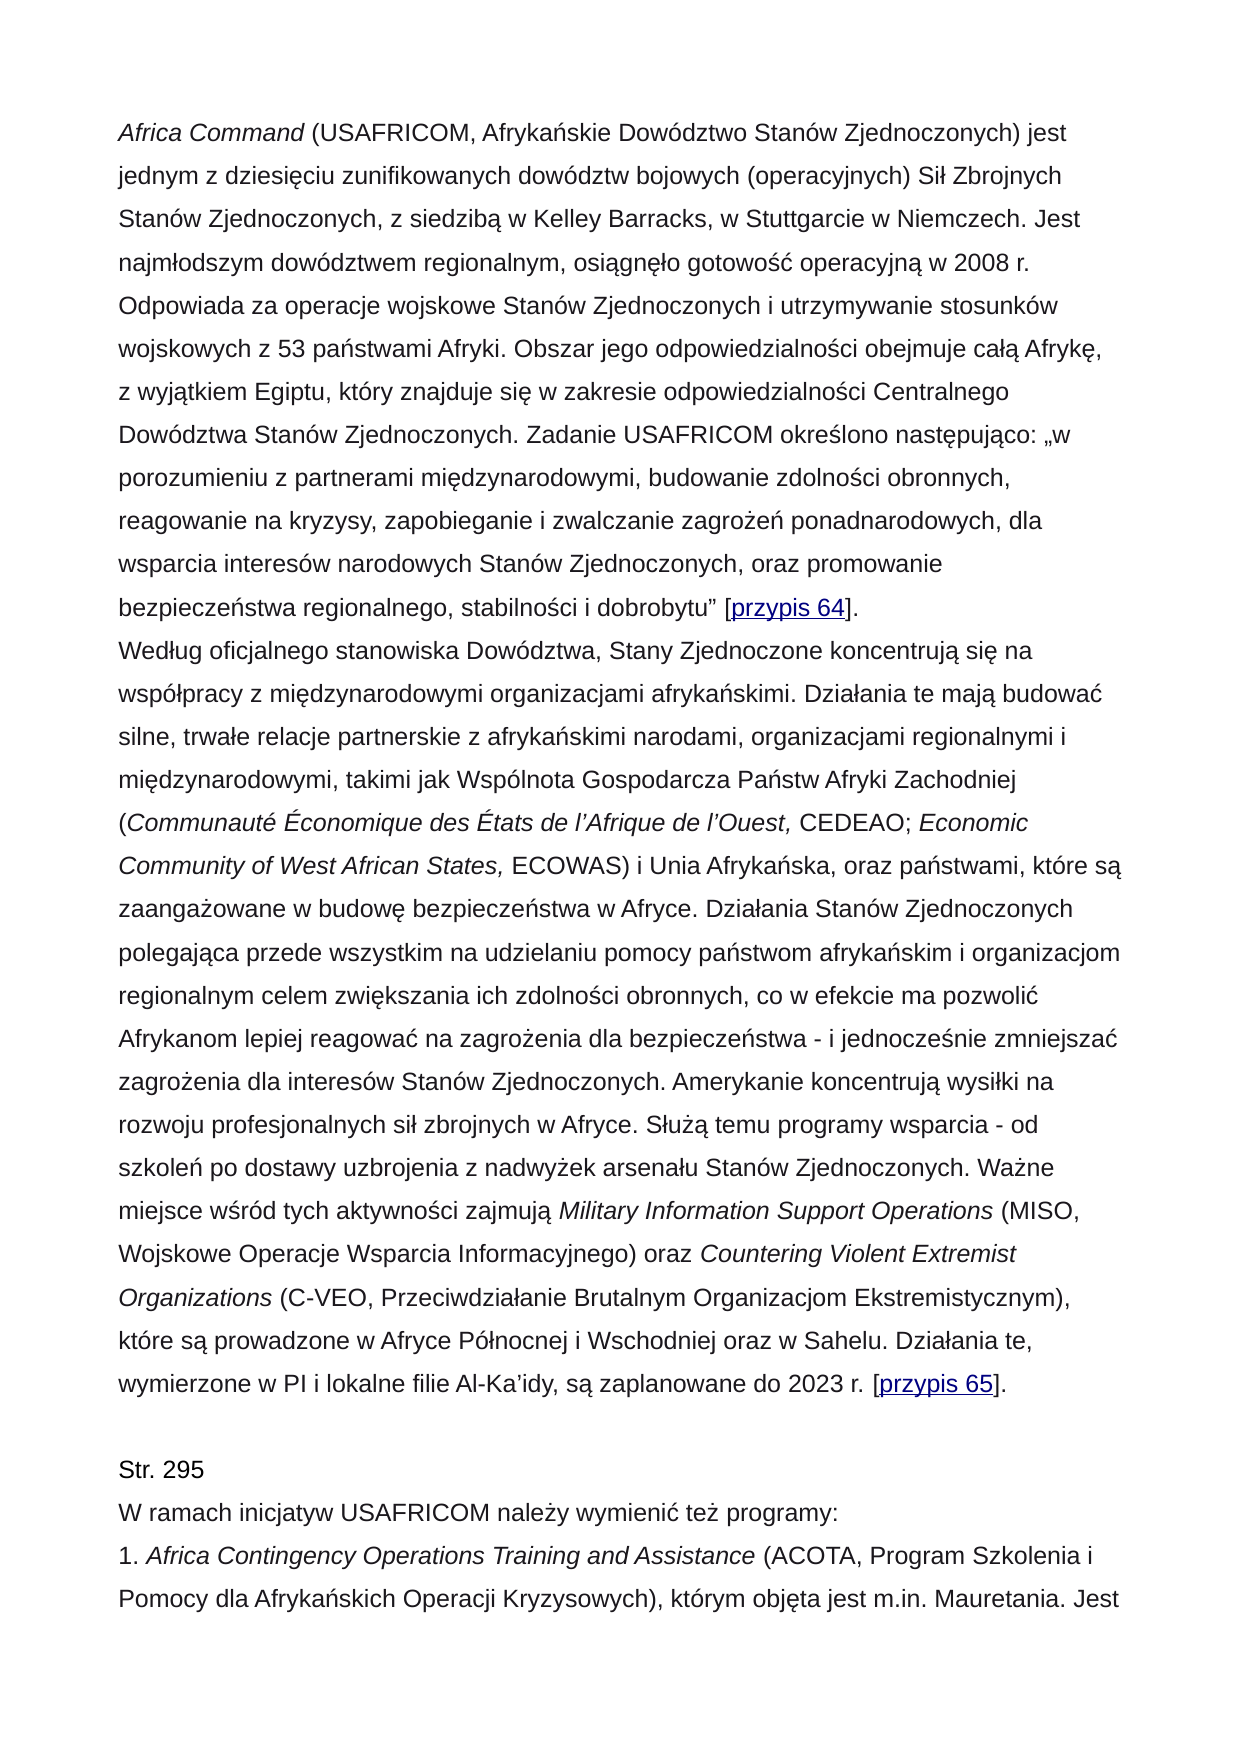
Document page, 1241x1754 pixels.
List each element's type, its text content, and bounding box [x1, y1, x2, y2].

text 1. Africa Contingency Operations Training and Assistance (ACOTA, Program Szkolenia i Pomocy dla Afrykańskich Operacji Kryzysowych), którym objęta jest m.in. Mauretania. Jest [118, 1541, 1122, 1613]
text Według oficjalnego stanowiska Dowództwa, Stany Zjednoczone koncentrują się na współpracy z międzynarodowymi organizacjami afrykańskimi. Działania te mają budować silne, trwałe relacje partnerskie z afrykańskimi narodami, organizacjami regionalnymi i międzynarodowymi, takimi jak Wspólnota Gospodarcza Państw Afryki Zachodniej (Communauté Économique des États de l’Afrique de l’Ouest, CEDEAO; Economic Community of West African States, ECOWAS) i Unia Afrykańska, oraz państwami, które są zaangażowane w budowę bezpieczeństwa w Afryce. Działania Stanów Zjednoczonych polegająca przede wszystkim na udzielaniu pomocy państwom afrykańskim i organizacjom regionalnym celem zwiększania ich zdolności obronnych, co w efekcie ma pozwolić Afrykanom lepiej reagować na zagrożenia dla bezpieczeństwa - i jednocześnie zmniejszać zagrożenia dla interesów Stanów Zjednoczonych. Amerykanie koncentrują wysiłki na rozwoju profesjonalnych sił zbrojnych w Afryce. Służą temu programy wsparcia - od szkoleń po dostawy uzbrojenia z nadwyżek arsenału Stanów Zjednoczonych. Ważne miejsce wśród tych aktywności zajmują Military Information Support Operations (MISO, Wojskowe Operacje Wsparcia Informacyjnego) oraz Countering Violent Extremist Organizations (C-VEO, Przeciwdziałanie Brutalnym Organizacjom Ekstremistycznym), które są prowadzone w Afryce Północnej i Wschodniej oraz w Sahelu. Działania te, wymierzone w PI i lokalne filie Al-Ka’idy, są zaplanowane do 2023 r. [przypis 65]. [118, 636, 1122, 1397]
text Africa Command (USAFRICOM, Afrykańskie Dowództwo Stanów Zjednoczonych) jest jednym z dziesięciu zunifikowanych dowództw bojowych (operacyjnych) Sił Zbrojnych Stanów Zjednoczonych, z siedzibą w Kelley Barracks, w Stuttgarcie w Niemczech. Jest najmłodszym dowództwem regionalnym, osiągnęło gotowość operacyjną w 2008 r. Odpowiada za operacje wojskowe Stanów Zjednoczonych i utrzymywanie stosunków wojskowych z 53 państwami Afryki. Obszar jego odpowiedzialności obejmuje całą Afrykę, z wyjątkiem Egiptu, który znajduje się w zakresie odpowiedzialności Centralnego Dowództwa Stanów Zjednoczonych. Zadanie USAFRICOM określono następująco: „w porozumieniu z partnerami międzynarodowymi, budowanie zdolności obronnych, reagowanie na kryzysy, zapobieganie i zwalczanie zagrożeń ponadnarodowych, dla wsparcia interesów narodowych Stanów Zjednoczonych, oraz promowanie bezpieczeństwa regionalnego, stabilności i dobrobytu” [przypis 64]. [118, 118, 1122, 621]
text W ramach inicjatyw USAFRICOM należy wymienić też programy: [118, 1498, 1122, 1527]
text Str. 295 [118, 1455, 1122, 1484]
